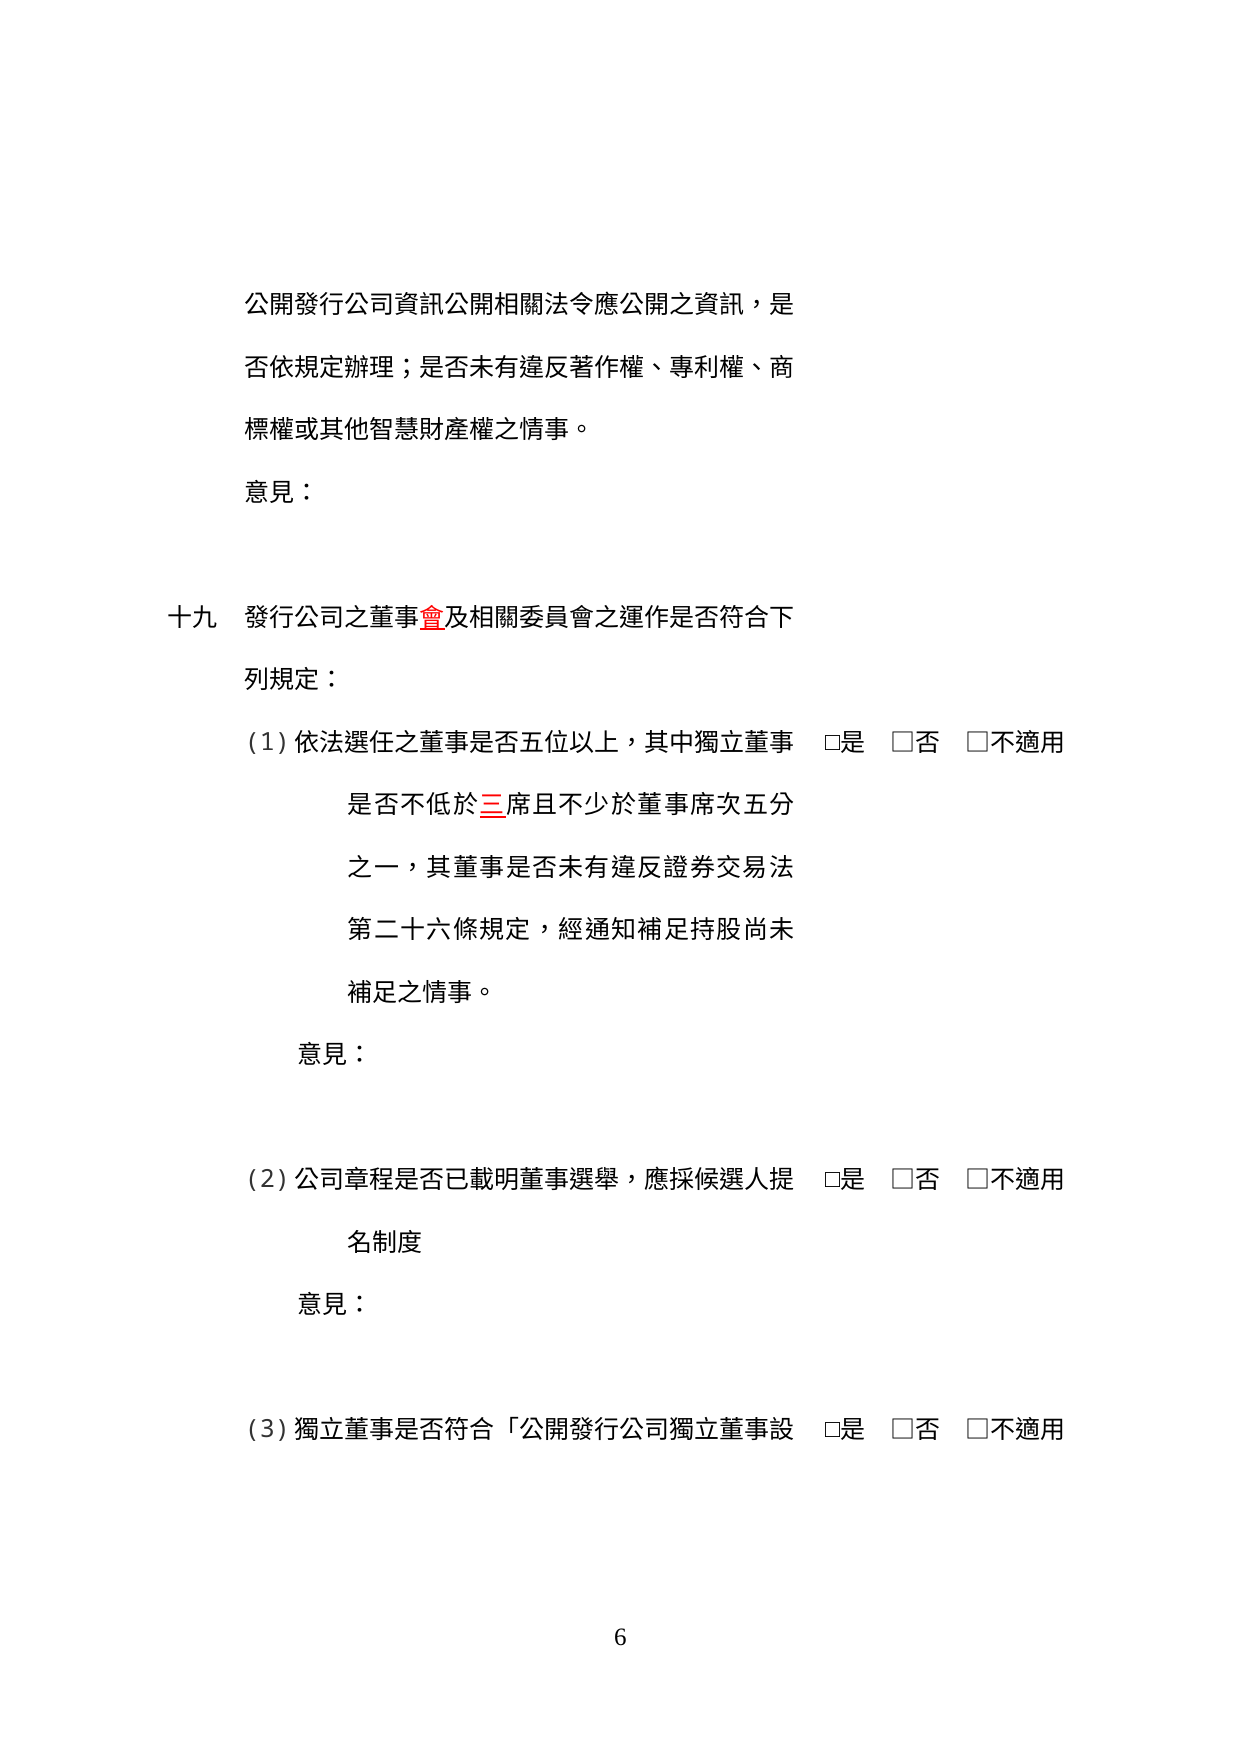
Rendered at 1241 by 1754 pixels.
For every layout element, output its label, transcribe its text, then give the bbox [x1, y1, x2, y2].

table_cell [156, 261, 233, 574]
table_cell 十九 [156, 574, 233, 1449]
table_cell 公開發行公司資訊公開相關法令應公開之資訊，是否依規定辦理；是否未有違反著作權、專利權、商標權或其他智慧財產權之情事。 意見： [233, 261, 806, 574]
table_cell [806, 261, 1084, 574]
table_cell 發行公司之董事會及相關委員會之運作是否符合下列規定： 依法選任之董事是否五位以上，其中獨立董事是否不低於三席且不少於董事席次五分之一，其董事是否未有違反證券交易法第二十六條規定，經通知補足持股尚未補足之情事。 意見： 公司章程是否已載明董事選舉，應採候選人提名制度 意見： 獨立董事是否符合「公開發行公司獨立董事設置及應遵循事項辦法」所訂條件。 意見： (四)董事間是否有超過半數之席次未具有配偶、二親等以內之親屬或同一法人之代表人之關係。 意見： (五)公司章程是否已載明應設置審計委員會，審計委員會是否由全體獨立董事組成，其人數不得少於三人，其中一人為召集人，審計委員會及其獨立董事成員職權之行使及相關事項，是否符合「公開發行公司審計委員會行使職權辦法」。 意見： (六)薪資報酬委員會之設置及職權行使是否符合「股票上市或於證券商營業處所買賣公司薪資報酬委員會設置及行使職權辦法」。 意見： [233, 574, 806, 1449]
table_cell □是 □否 □不適用 □是 □否 □不適用 □是 □否 □不適用 [806, 574, 1084, 1449]
